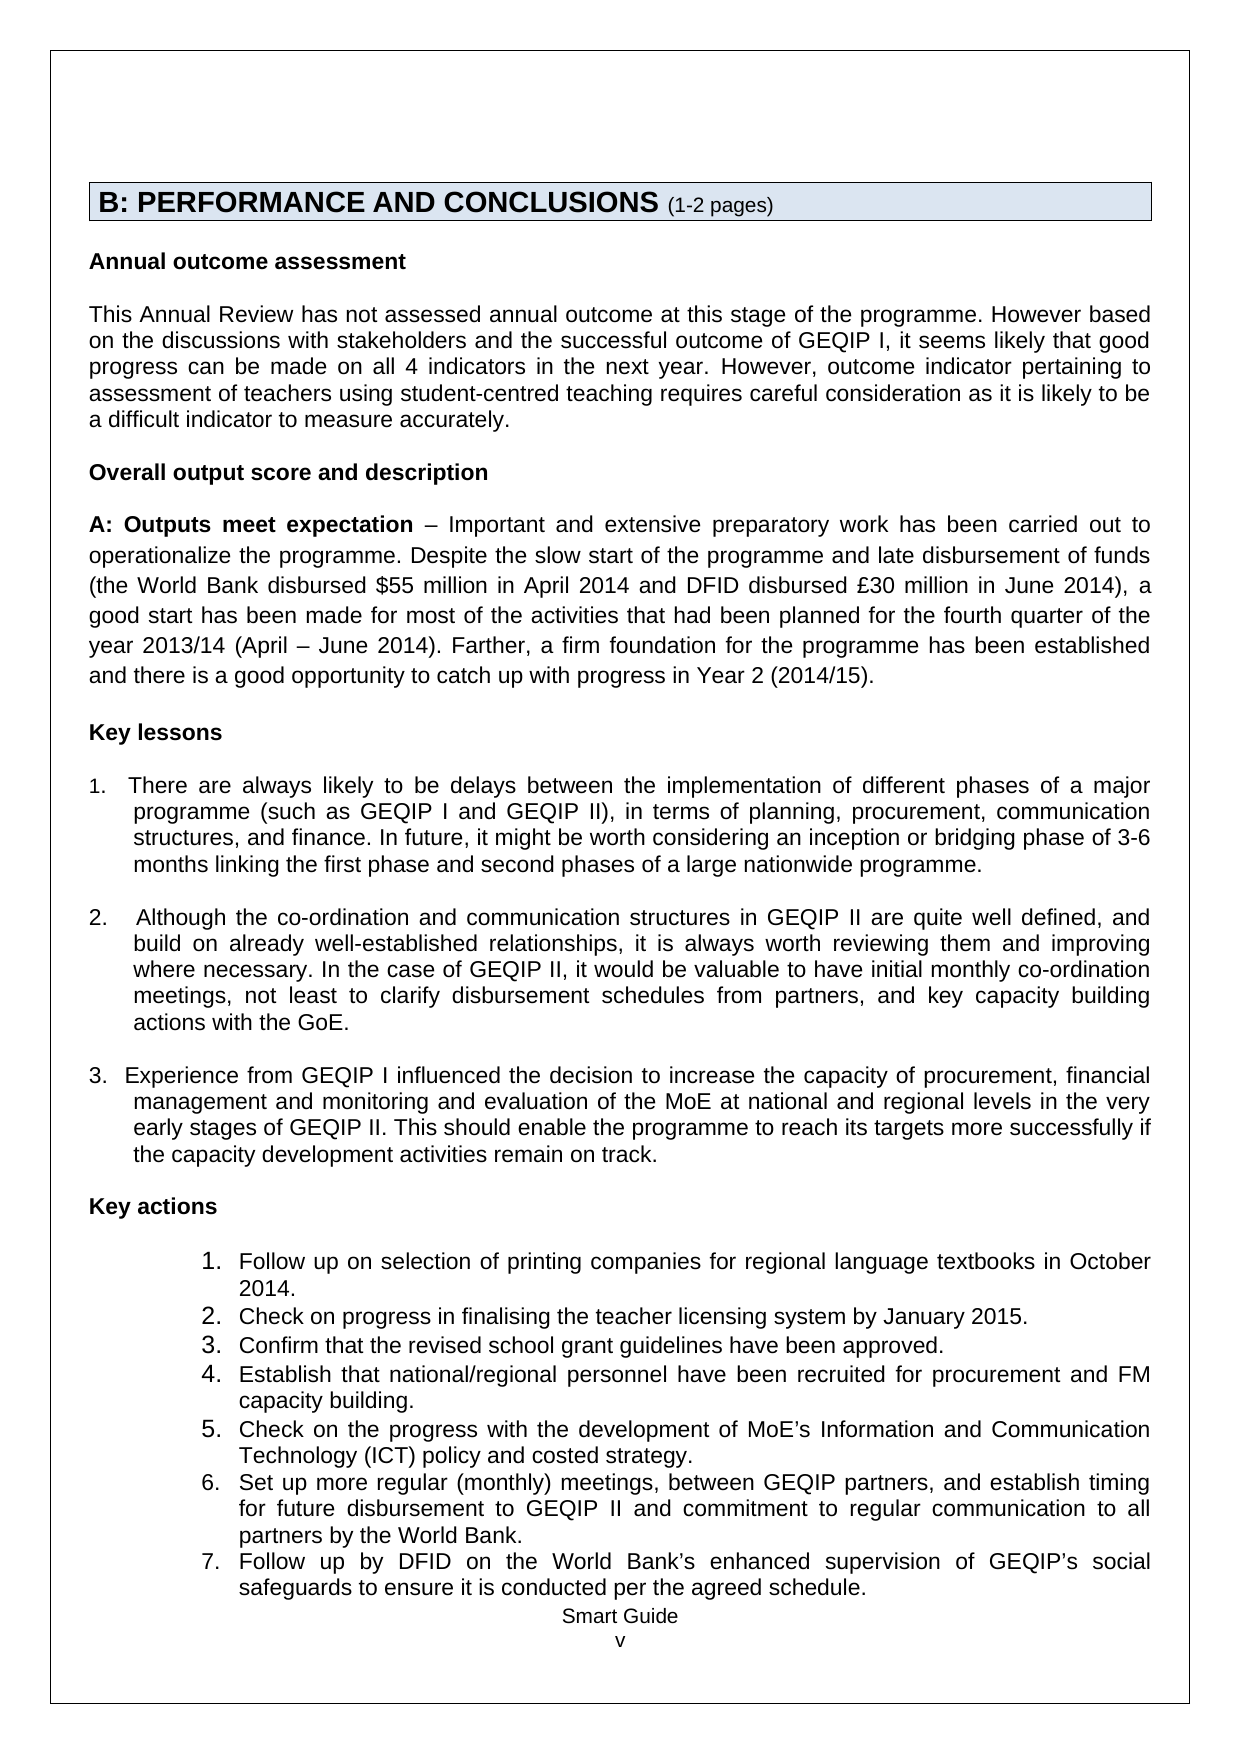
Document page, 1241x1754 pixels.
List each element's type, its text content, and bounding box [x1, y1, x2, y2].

subtitle B: PERFORMANCE AND CONCLUSIONS (1-2 pages) [90, 183, 1151, 220]
text 2. Although the co-ordination and communication structures in GEQIP II are quite well defined, and build on already well-established relationships, it is always worth reviewing them and improving where necessary. In the case of GEQIP II, it would be valuable to have initial monthly co-ordination meetings, not least to clarify disbursement schedules from partners, and key capacity building actions with the GoE. [89, 903, 1152, 1035]
text Key lessons [89, 719, 1152, 745]
list Check on progress in finalising the teacher licensing system by January 2015. [201, 1301, 1152, 1330]
text A: Outputs meet expectation – Important and extensive preparatory work has been carried out to operationalize the programme. Despite the slow start of the programme and late disbursement of funds (the World Bank disbursed $55 million in April 2014 and DFID disbursed £30 million in June 2014), a good start has been made for most of the activities that had been planned for the fourth quarter of the year 2013/14 (April – June 2014). Farther, a firm foundation for the programme has been established and there is a good opportunity to catch up with progress in Year 2 (2014/15). [89, 511, 1152, 689]
list Set up more regular (monthly) meetings, between GEQIP partners, and establish timing for future disbursement to GEQIP II and commitment to regular communication to all partners by the World Bank. [201, 1469, 1152, 1548]
text Overall output score and description [89, 459, 1152, 485]
list Follow up by DFID on the World Bank’s enhanced supervision of GEQIP’s social safeguards to ensure it is conducted per the agreed schedule. [201, 1548, 1152, 1601]
list Follow up on selection of printing companies for regional language textbooks in October 2014. [201, 1246, 1152, 1301]
text Annual outcome assessment [89, 248, 1152, 274]
text 1. There are always likely to be delays between the implementation of different phases of a major programme (such as GEQIP I and GEQIP II), in terms of planning, procurement, communication structures, and finance. In future, it might be worth considering an inception or bridging phase of 3-6 months linking the first phase and second phases of a large nationwide programme. [89, 772, 1152, 877]
list Check on the progress with the development of MoE’s Information and Communication Technology (ICT) policy and costed strategy. [201, 1414, 1152, 1469]
text 3. Experience from GEQIP I influenced the decision to increase the capacity of procurement, financial management and monitoring and evaluation of the MoE at national and regional levels in the very early stages of GEQIP II. This should enable the programme to reach its targets more successfully if the capacity development activities remain on track. [89, 1062, 1152, 1167]
text This Annual Review has not assessed annual outcome at this stage of the programme. However based on the discussions with stakeholders and the successful outcome of GEQIP I, it seems likely that good progress can be made on all 4 indicators in the next year. However, outcome indicator pertaining to assessment of teachers using student-centred teaching requires careful consideration as it is likely to be a difficult indicator to measure accurately. [89, 301, 1152, 432]
list Confirm that the revised school grant guidelines have been approved. [201, 1330, 1152, 1359]
list Establish that national/regional personnel have been recruited for procurement and FM capacity building. [201, 1359, 1152, 1414]
text Key actions [89, 1193, 1152, 1220]
